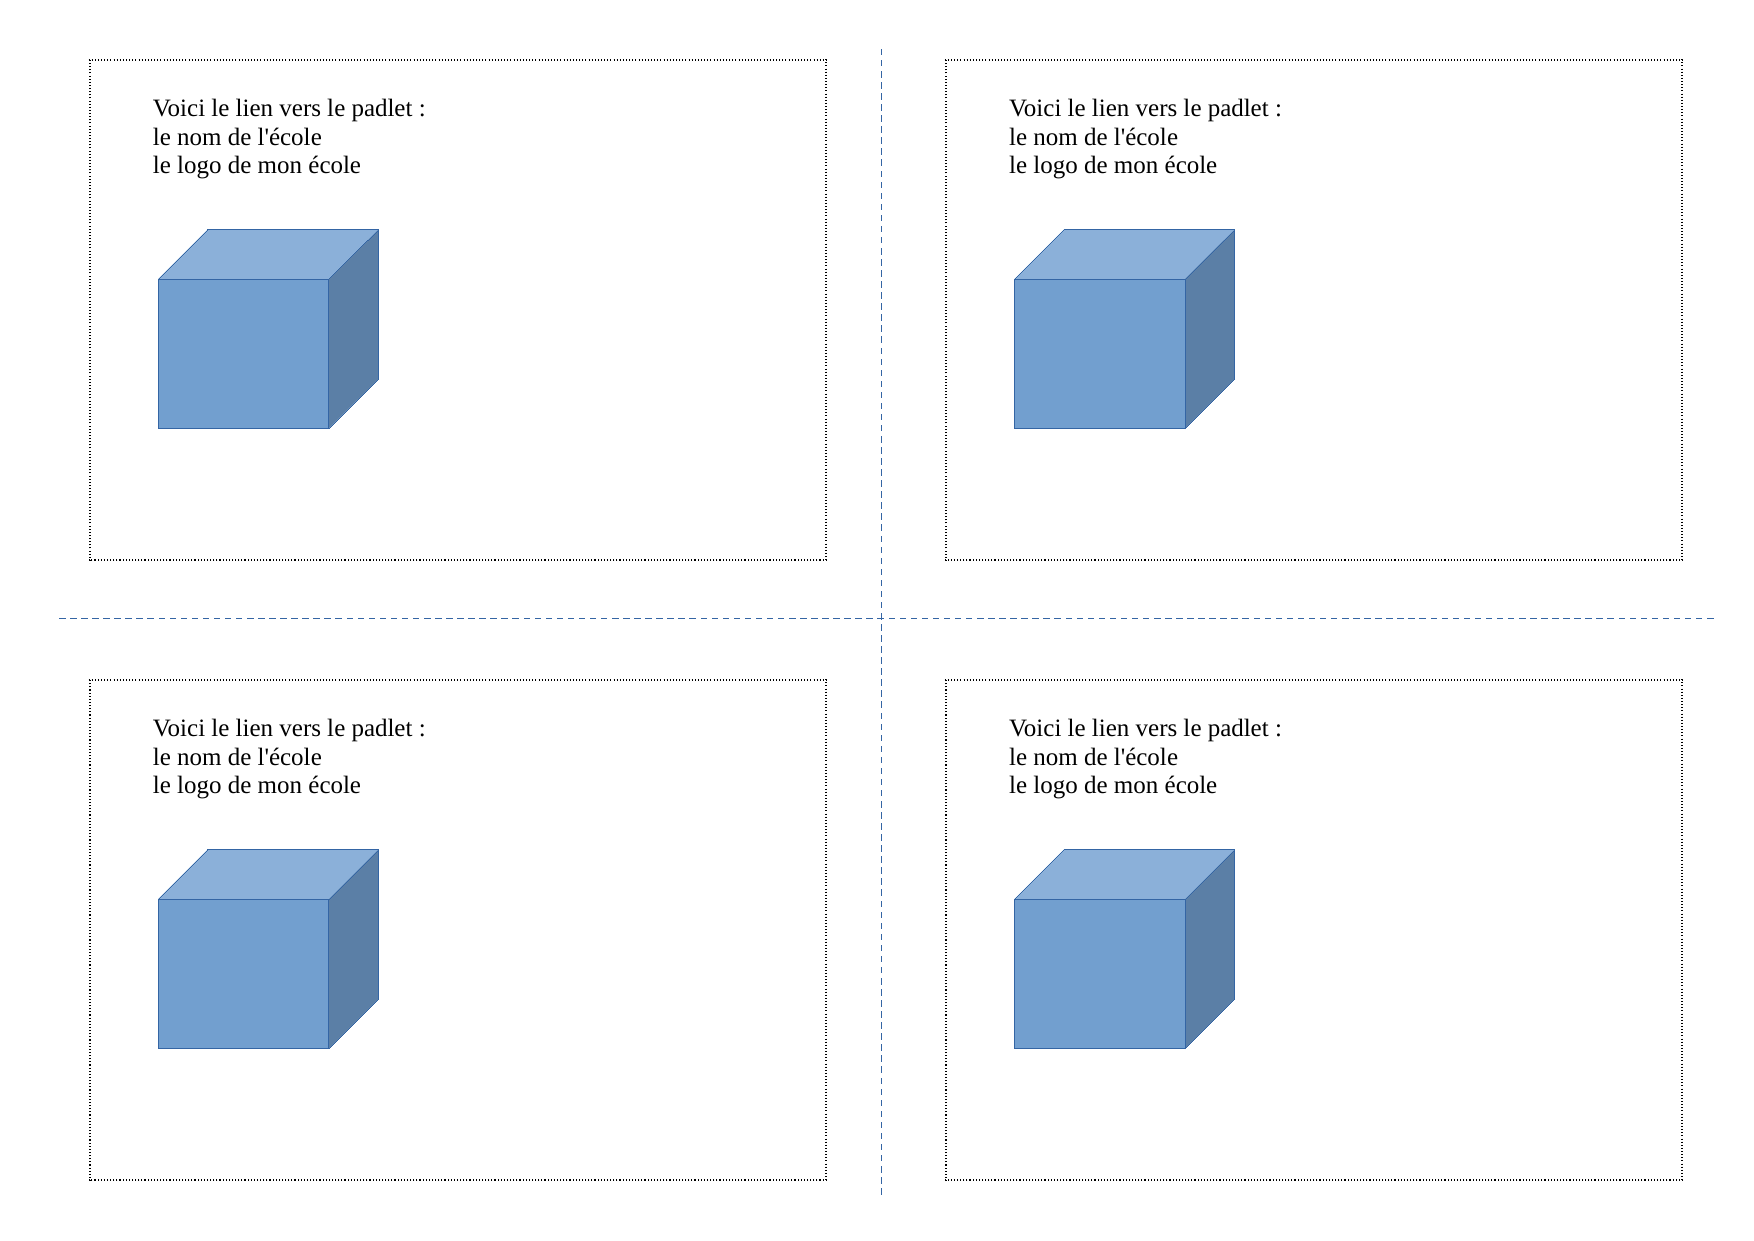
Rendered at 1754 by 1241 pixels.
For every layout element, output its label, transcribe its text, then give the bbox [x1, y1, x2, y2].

text le nom de l'école [1009, 742, 1678, 770]
text le logo de mon école [153, 770, 822, 799]
text Voici le lien vers le padlet : [1009, 713, 1678, 742]
text le nom de l'école [153, 742, 822, 770]
text le logo de mon école [1009, 150, 1678, 179]
text Voici le lien vers le padlet : [153, 713, 822, 742]
text le nom de l'école [153, 122, 822, 150]
text Voici le lien vers le padlet : [153, 93, 822, 122]
text le logo de mon école [153, 150, 822, 179]
text le nom de l'école [1009, 122, 1678, 150]
text Voici le lien vers le padlet : [1009, 93, 1678, 122]
text le logo de mon école [1009, 770, 1678, 799]
